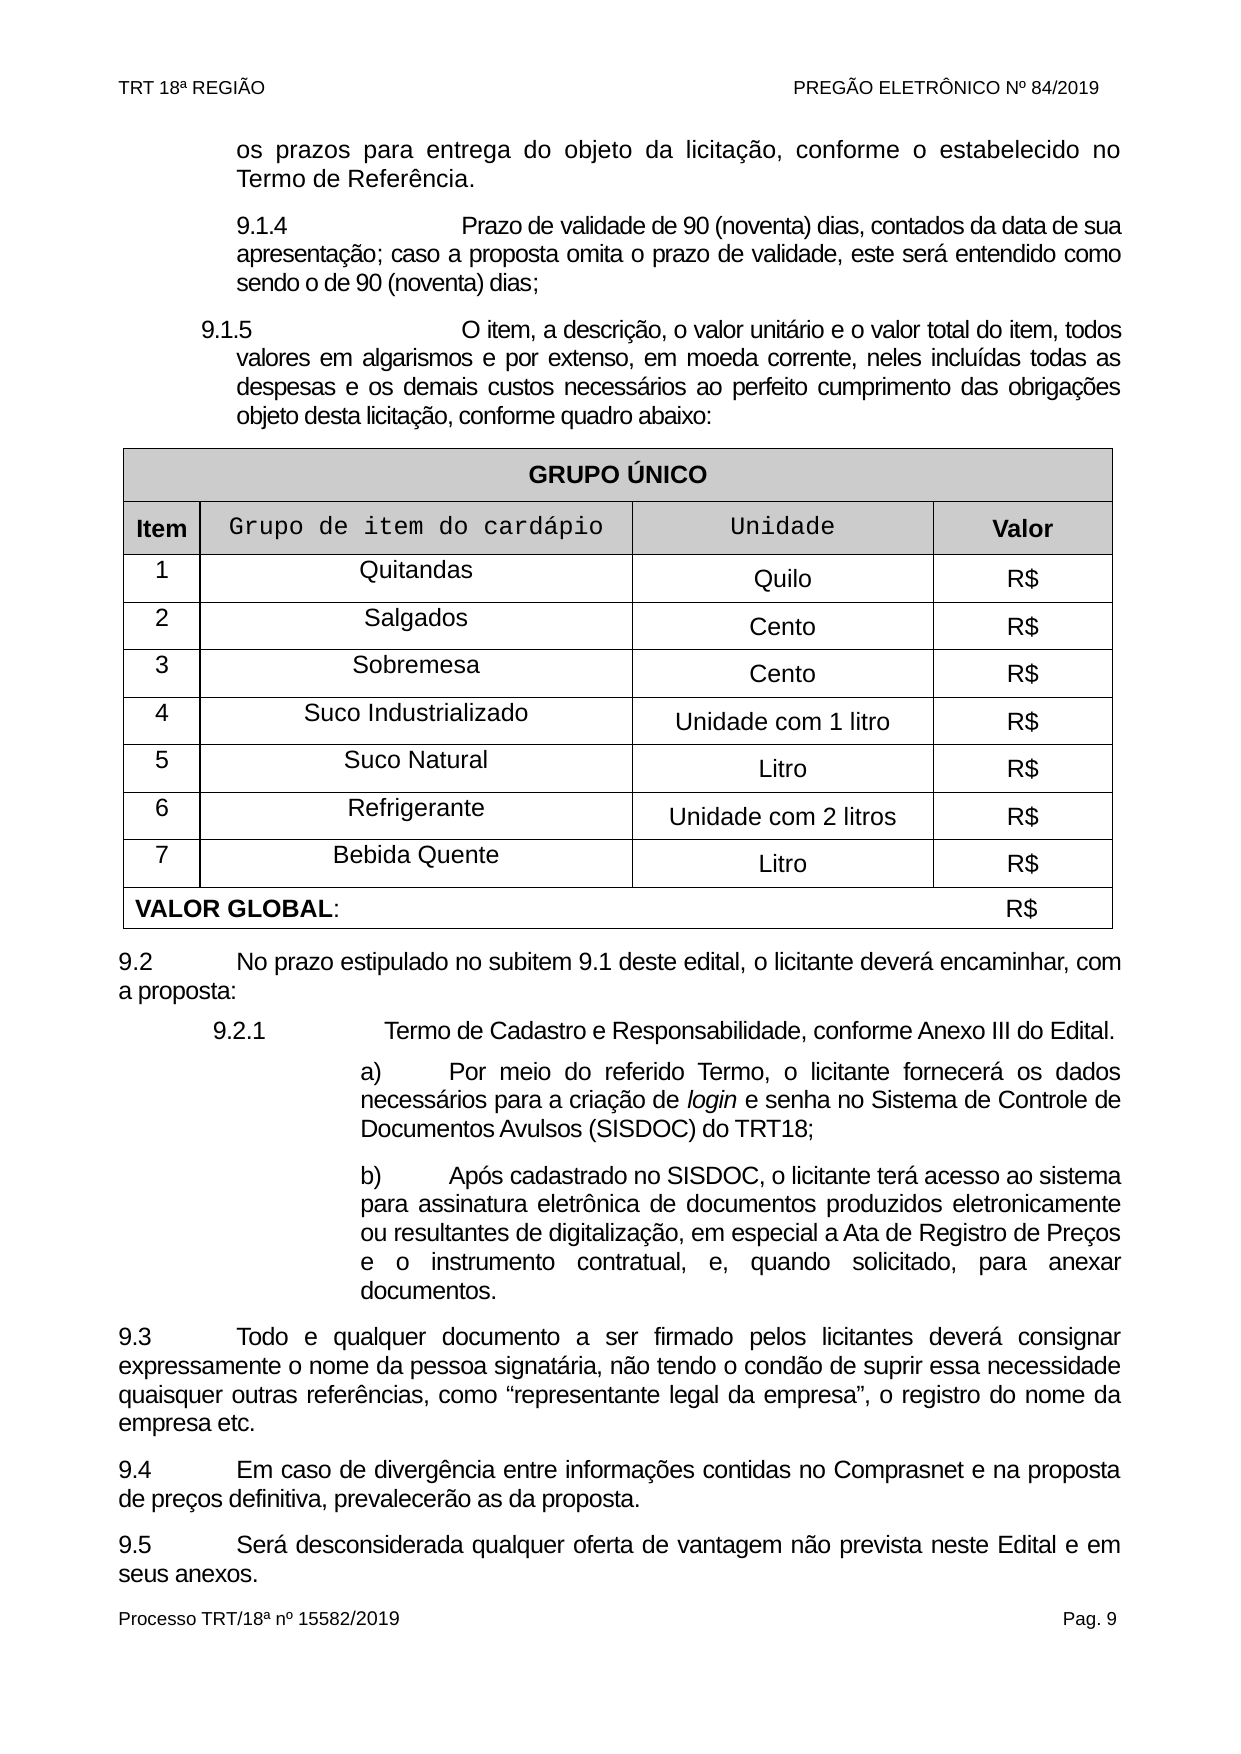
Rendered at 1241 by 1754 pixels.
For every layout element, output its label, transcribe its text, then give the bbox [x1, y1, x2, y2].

table_cell 5 [124, 745, 199, 792]
table_cell Suco Natural [201, 745, 632, 792]
text 9.3 Todo e qualquer documento a ser firmado pelos licitantes deverá consignar expressamente o nome da pessoa signatária, não tendo o condão de suprir essa necessidade quaisquer outras referências, como “representante legal da empresa”, o registro do nome da empresa etc. [118, 1322, 1122, 1437]
table_cell Litro [633, 840, 933, 887]
table_cell Valor [934, 502, 1112, 554]
text b) Após cadastrado no SISDOC, o licitante terá acesso ao sistema para assinatura eletrônica de documentos produzidos eletronicamente ou resultantes de digitalização, em especial a Ata de Registro de Preços e o instrumento contratual, e, quando solicitado, para anexar documentos. [360, 1161, 1122, 1304]
table_cell Refrigerante [201, 793, 632, 839]
table_cell R$ [934, 555, 1112, 602]
table_cell Unidade [633, 502, 933, 554]
text os prazos para entrega do objeto da licitação, conforme o estabelecido no Termo de Referência. [236, 136, 1122, 193]
table_cell R$ [934, 603, 1112, 649]
text 9.4 Em caso de divergência entre informações contidas no Comprasnet e na proposta de preços definitiva, prevalecerão as da proposta. [118, 1455, 1122, 1512]
table_header GRUPO ÚNICO [124, 449, 1112, 501]
table_cell 1 [124, 555, 199, 602]
text a) Por meio do referido Termo, o licitante fornecerá os dados necessários para a criação de login e senha no Sistema de Controle de Documentos Avulsos (SISDOC) do TRT18; [360, 1057, 1122, 1143]
text 9.5 Será desconsiderada qualquer oferta de vantagem não prevista neste Edital e em seus anexos. [118, 1530, 1122, 1588]
table_cell Cento [633, 603, 933, 649]
table_cell Unidade com 1 litro [633, 698, 933, 744]
text 9.1.5 O item, a descrição, o valor unitário e o valor total do item, todos valores em algarismos e por extenso, em moeda corrente, neles incluídas todas as despesas e os demais custos necessários ao perfeito cumprimento das obrigações objeto desta licitação, conforme quadro abaixo: [201, 315, 1122, 430]
table_cell R$ [934, 650, 1112, 697]
table_cell R$ [934, 745, 1112, 792]
table_cell R$ [934, 698, 1112, 744]
table_cell Unidade com 2 litros [633, 793, 933, 839]
table_cell 7 [124, 840, 199, 887]
table_cell Quilo [633, 555, 933, 602]
text 9.1.4 Prazo de validade de 90 (noventa) dias, contados da data de sua apresentação; caso a proposta omita o prazo de validade, este será entendido como sendo o de 90 (noventa) dias; [236, 211, 1122, 297]
table_cell Bebida Quente [201, 840, 632, 887]
table_cell Item [124, 502, 199, 554]
table_cell Quitandas [201, 555, 632, 602]
table_cell 2 [124, 603, 199, 649]
table_cell R$ [934, 840, 1112, 887]
table_cell Grupo de item do cardápio [201, 502, 632, 554]
table_cell Suco Industrializado [201, 698, 632, 744]
table_cell Cento [633, 650, 933, 697]
table_cell 6 [124, 793, 199, 839]
table_cell VALOR GLOBAL: R$ [124, 888, 1112, 928]
text 9.2 No prazo estipulado no subitem 9.1 deste edital, o licitante deverá encaminhar, com a proposta: [118, 947, 1122, 1004]
table_cell 4 [124, 698, 199, 744]
table_cell R$ [934, 793, 1112, 839]
table_cell Salgados [201, 603, 632, 649]
table_cell 3 [124, 650, 199, 697]
text 9.2.1 Termo de Cadastro e Responsabilidade, conforme Anexo III do Edital. [207, 1016, 1122, 1045]
table_cell Sobremesa [201, 650, 632, 697]
table_cell Litro [633, 745, 933, 792]
